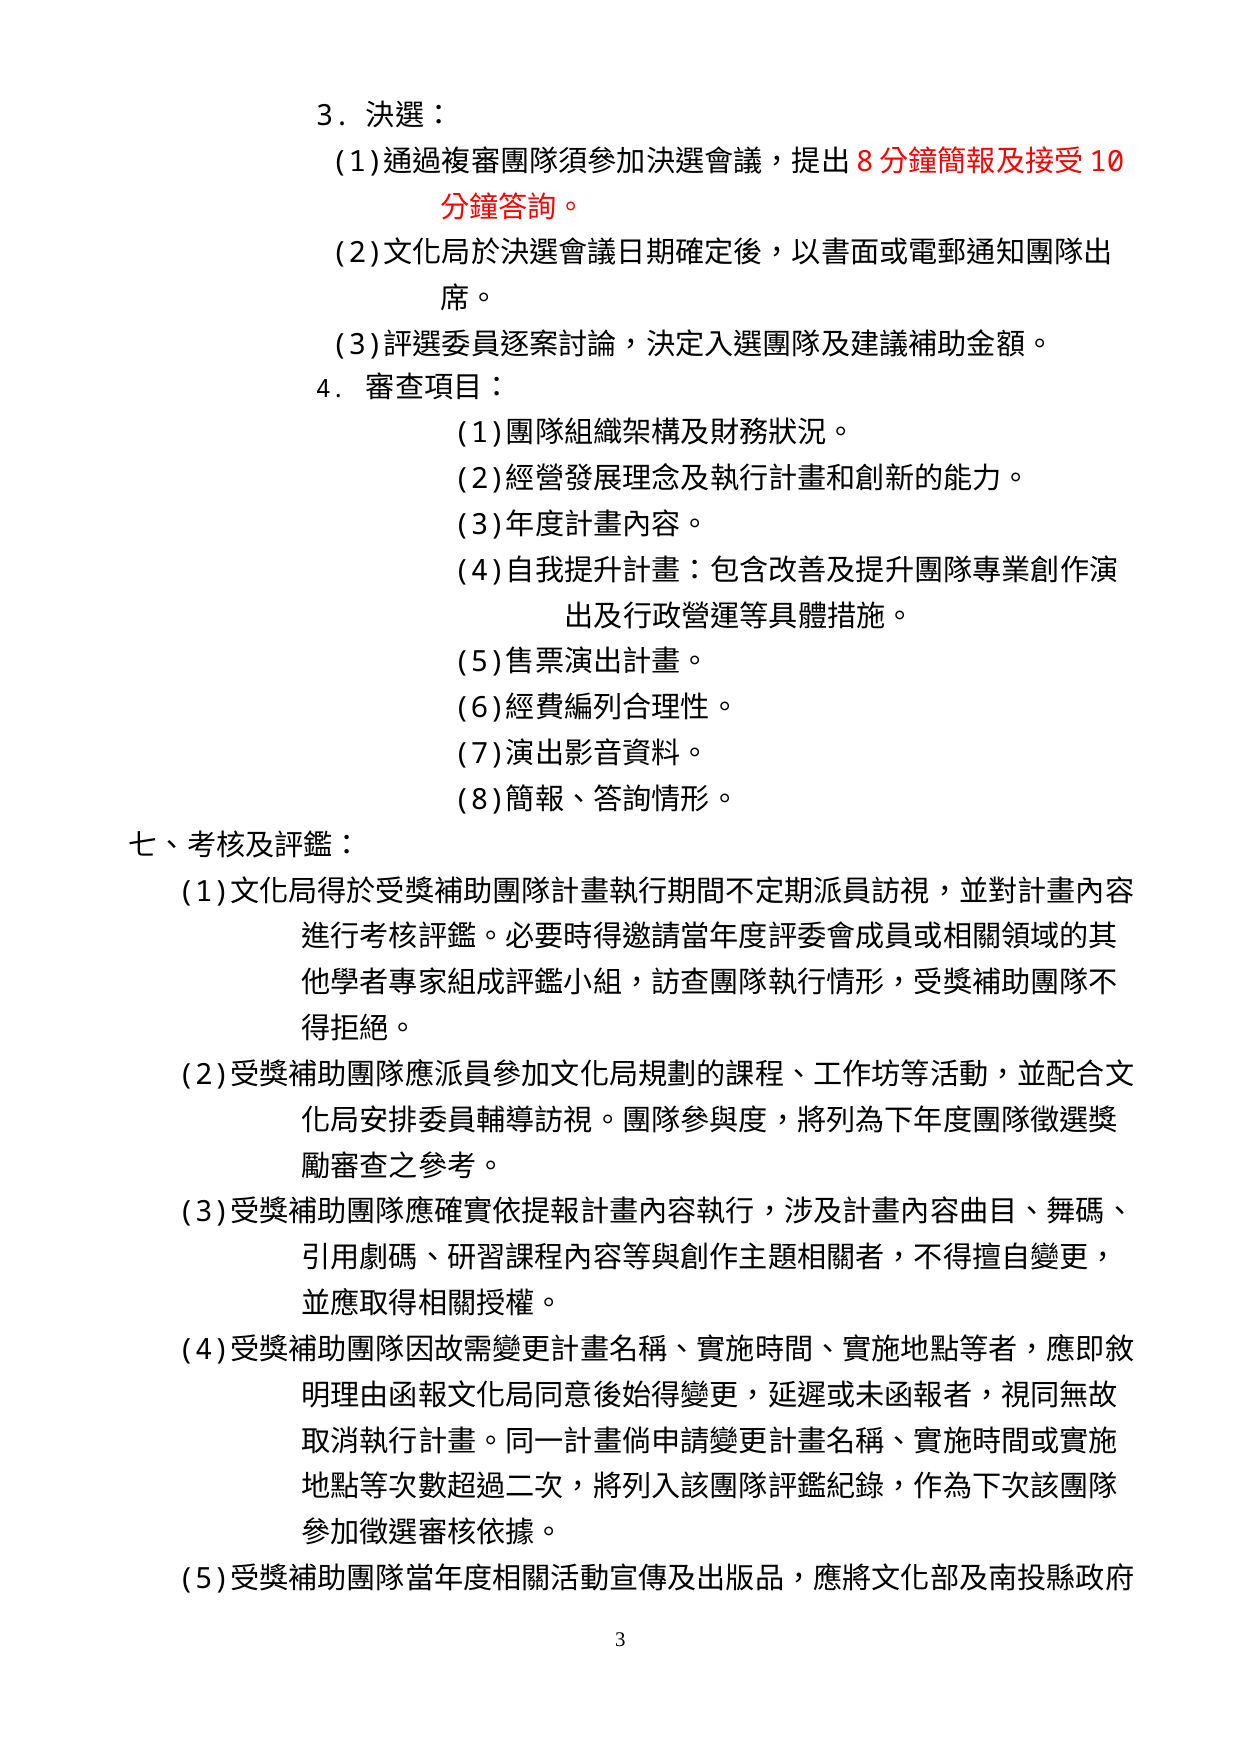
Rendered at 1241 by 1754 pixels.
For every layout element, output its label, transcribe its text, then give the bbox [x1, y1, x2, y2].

list 自我提升計畫：包含改善及提升團隊專業創作演出及行政營運等具體措施。 [453, 543, 1137, 635]
list 審查項目： [316, 364, 1137, 406]
list 受獎補助團隊應派員參加文化局規劃的課程、工作坊等活動，並配合文化局安排委員輔導訪視。團隊參與度，將列為下年度團隊徵選獎勵審查之參考。 [177, 1048, 1137, 1185]
list 受獎補助團隊當年度相關活動宣傳及出版品，應將文化部及南投縣政府 [177, 1552, 1137, 1598]
list 演出影音資料。 [453, 727, 1137, 773]
list 受獎補助團隊因故需變更計畫名稱、實施時間、實施地點等者，應即敘明理由函報文化局同意後始得變更，延遲或未函報者，視同無故取消執行計畫。同一計畫倘申請變更計畫名稱、實施時間或實施地點等次數超過二次，將列入該團隊評鑑紀錄，作為下次該團隊參加徵選審核依據。 [177, 1323, 1137, 1552]
list 經營發展理念及執行計畫和創新的能力。 [453, 452, 1137, 498]
list 決選： [316, 89, 1137, 134]
list 年度計畫內容。 [453, 498, 1137, 543]
list 經費編列合理性。 [453, 681, 1137, 727]
list 評選委員逐案討論，決定入選團隊及建議補助金額。 [331, 318, 1137, 364]
text 七、考核及評鑑： [128, 818, 1137, 864]
list 簡報、答詢情形。 [453, 773, 1137, 818]
list 售票演出計畫。 [453, 635, 1137, 681]
list 受獎補助團隊應確實依提報計畫內容執行，涉及計畫內容曲目、舞碼、引用劇碼、研習課程內容等與創作主題相關者，不得擅自變更，並應取得相關授權。 [177, 1185, 1137, 1323]
list 文化局於決選會議日期確定後，以書面或電郵通知團隊出席。 [331, 226, 1137, 318]
list 通過複審團隊須參加決選會議，提出8分鐘簡報及接受10分鐘答詢。 [331, 134, 1137, 226]
list 文化局得於受獎補助團隊計畫執行期間不定期派員訪視，並對計畫內容進行考核評鑑。必要時得邀請當年度評委會成員或相關領域的其他學者專家組成評鑑小組，訪查團隊執行情形，受獎補助團隊不得拒絕。 [177, 864, 1137, 1048]
list 團隊組織架構及財務狀況。 [453, 406, 1137, 452]
